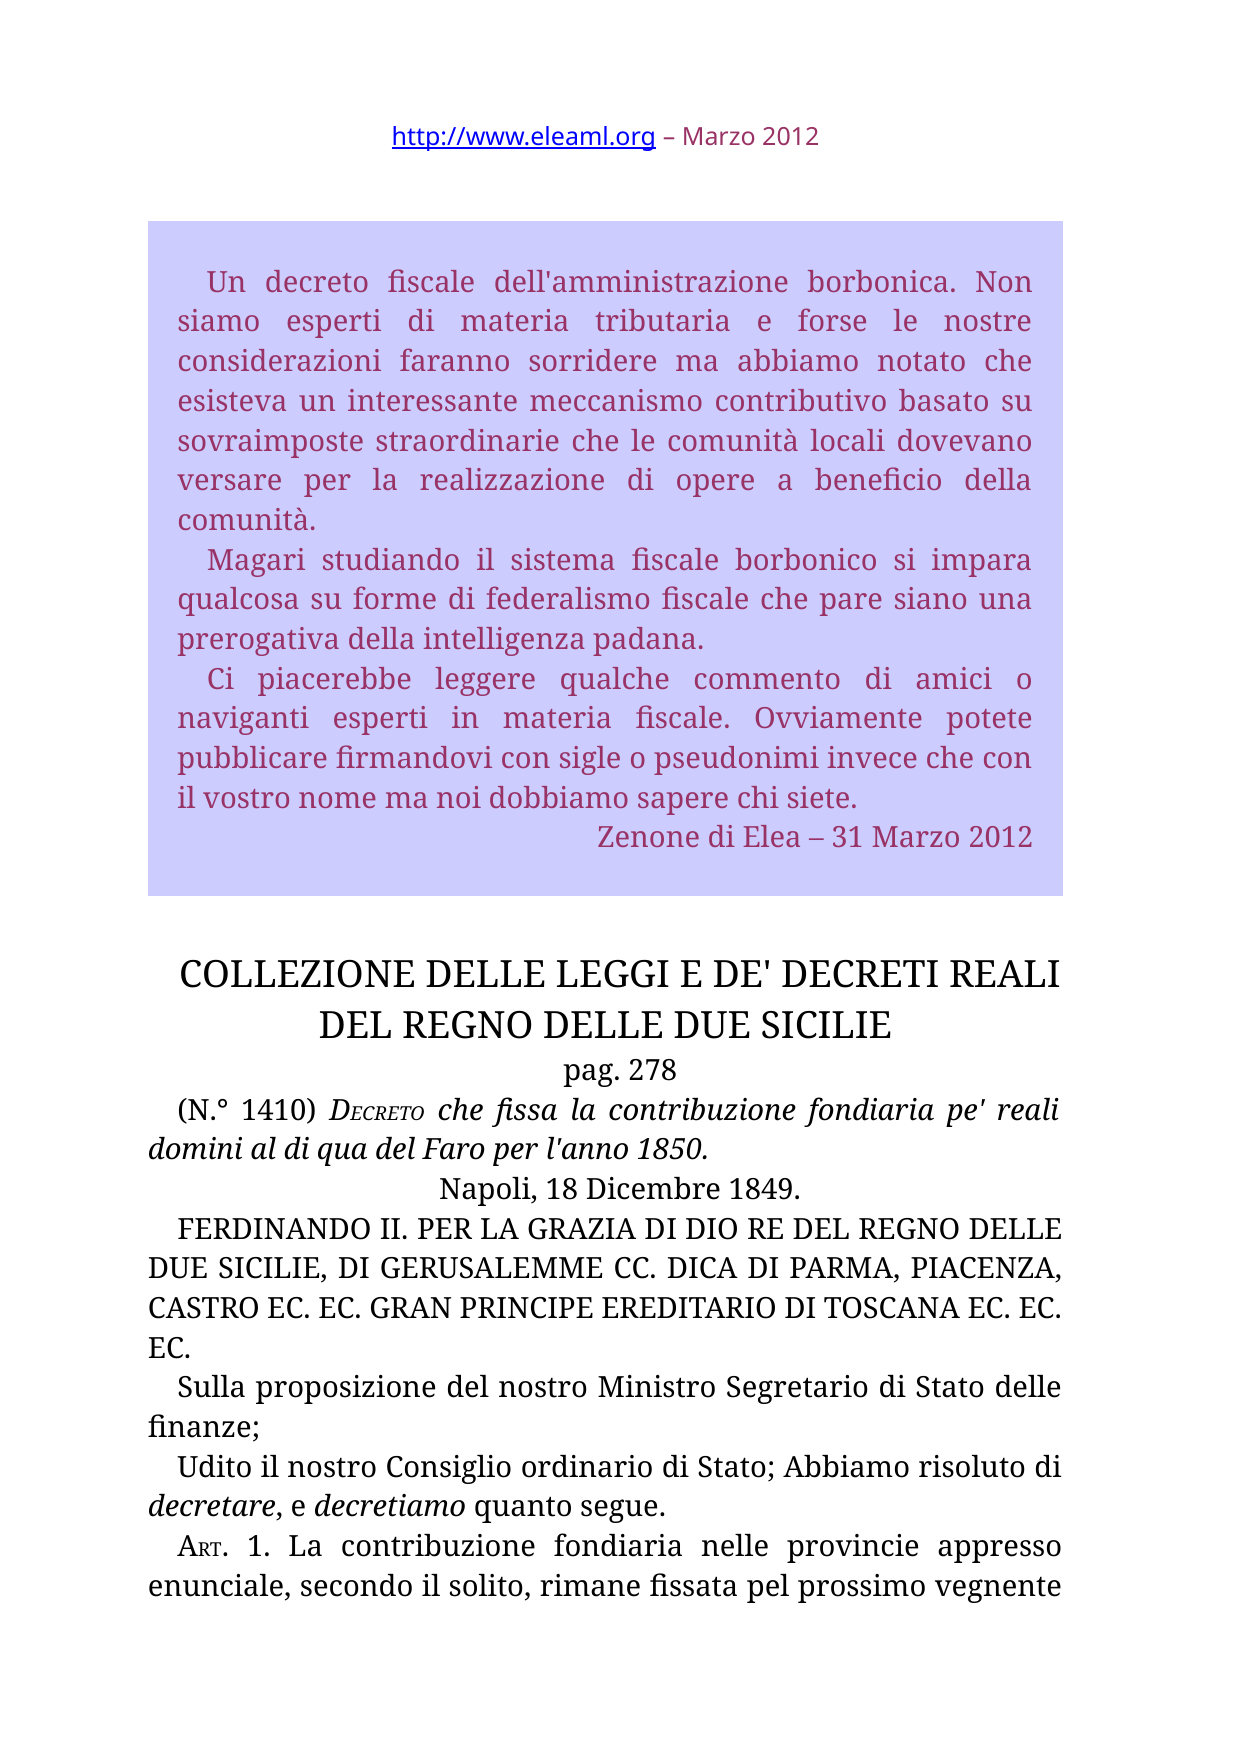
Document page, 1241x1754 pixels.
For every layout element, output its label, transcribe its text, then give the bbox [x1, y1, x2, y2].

text FERDINANDO II. PER LA GRAZIA DI DIO RE DEL REGNO DELLE DUE SICILIE, DI GERUSALEMME CC. DICA DI PARMA, PIACENZA, CASTRO EC. EC. GRAN PRINCIPE EREDITARIO DI TOSCANA EC. EC. EC. [148, 1208, 1063, 1367]
text Napoli, 18 Dicembre 1849. [148, 1168, 1063, 1208]
text COLLEZIONE DELLE LEGGI E DE' DECRETI REALI DEL REGNO DELLE DUE SICILIE [148, 947, 1063, 1049]
text Art. 1. La contribuzione fondiaria nelle provincie appresso enunciale, secondo il solito, rimane fissata pel prossimo vegnente [148, 1525, 1063, 1605]
text (N.° 1410) Decreto che fissa la contribuzione fondiaria pe' reali domini al di qua del Faro per l'anno 1850. [148, 1089, 1063, 1168]
text Sulla proposizione del nostro Ministro Segretario di Stato delle finanze; [148, 1367, 1063, 1446]
text pag. 278 [148, 1049, 1063, 1089]
text Udito il nostro Consiglio ordinario di Stato; Abbiamo risoluto di decretare, e decretiamo quanto segue. [148, 1446, 1063, 1525]
table_header Un decreto fiscale dell'amministrazione borbonica. Non siamo esperti di materia tributaria e forse le nostre considerazioni faranno sorridere ma abbiamo notato che esisteva un interessante meccanismo contributivo basato su sovraimposte straordinarie che le comunità locali dovevano versare per la realizzazione di opere a beneficio della comunità. Magari studiando il sistema fiscale borbonico si impara qualcosa su forme di federalismo fiscale che pare siano una prerogativa della intelligenza padana. Ci piacerebbe leggere qualche commento di amici o naviganti esperti in materia fiscale. Ovviamente potete pubblicare firmandovi con sigle o pseudonimi invece che con il vostro nome ma noi dobbiamo sapere chi siete. Zenone di Elea – 31 Marzo 2012 [148, 221, 1063, 896]
